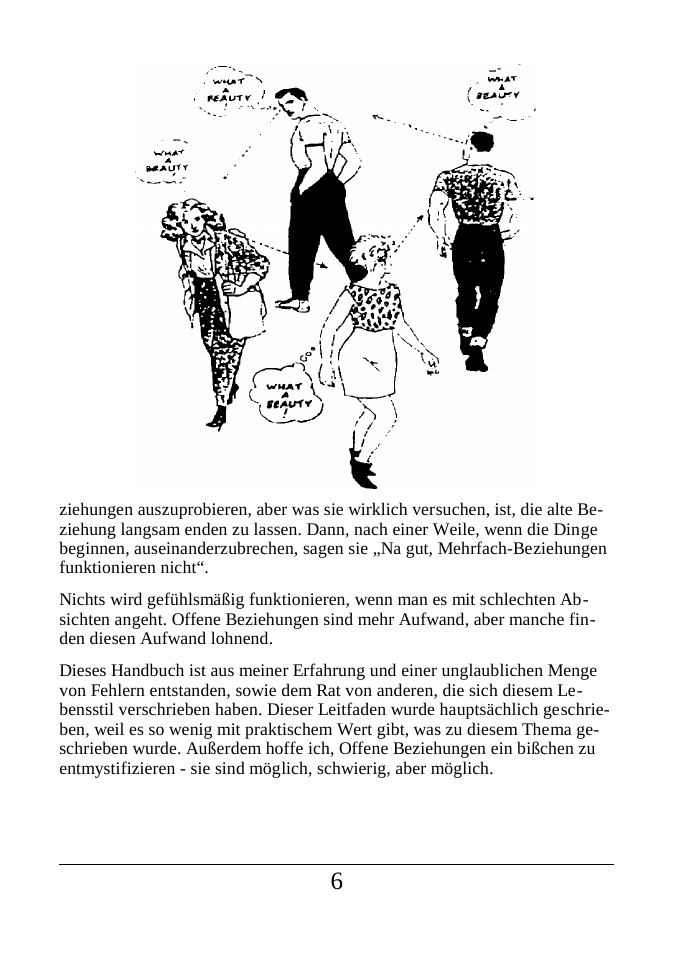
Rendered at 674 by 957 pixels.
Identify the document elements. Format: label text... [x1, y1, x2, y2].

picture [133, 59, 540, 489]
text Dieses Handbuch ist aus meiner Erfahrung und einer unglaublichen Menge von Feh­lern entstanden, sowie dem Rat von anderen, die sich diesem Le­bens­stil ver­schrie­ben haben. Dieser Leitfaden wurde hauptsächlich ge­schrie­ben, weil es so we­nig mit praktischem Wert gibt, was zu diesem The­ma ge­schrie­ben wurde. Außer­dem hoffe ich, Offene Beziehungen ein bißchen zu ent­mysti­fizieren - sie sind mög­lich, schwierig, aber möglich. [59, 661, 614, 778]
text zieh­ungen aus­zu­pro­bieren, aber was sie wirklich ver­suchen, ist, die alte Be­ziehung langsam en­den zu las­sen. Dann, nach einer Weile, wenn die Din­ge beginnen, aus­einan­derzubrechen, sagen sie „Na gut, Mehrfach-Be­ziehungen funktionieren nicht“. [59, 59, 614, 578]
text Nichts wird gefühlsmäßig funktionieren, wenn man es mit schlechten Ab­sich­ten an­geht. Offene Beziehungen sind mehr Aufwand, aber manche fin­den die­sen Auf­wand lohnend. [59, 590, 614, 649]
